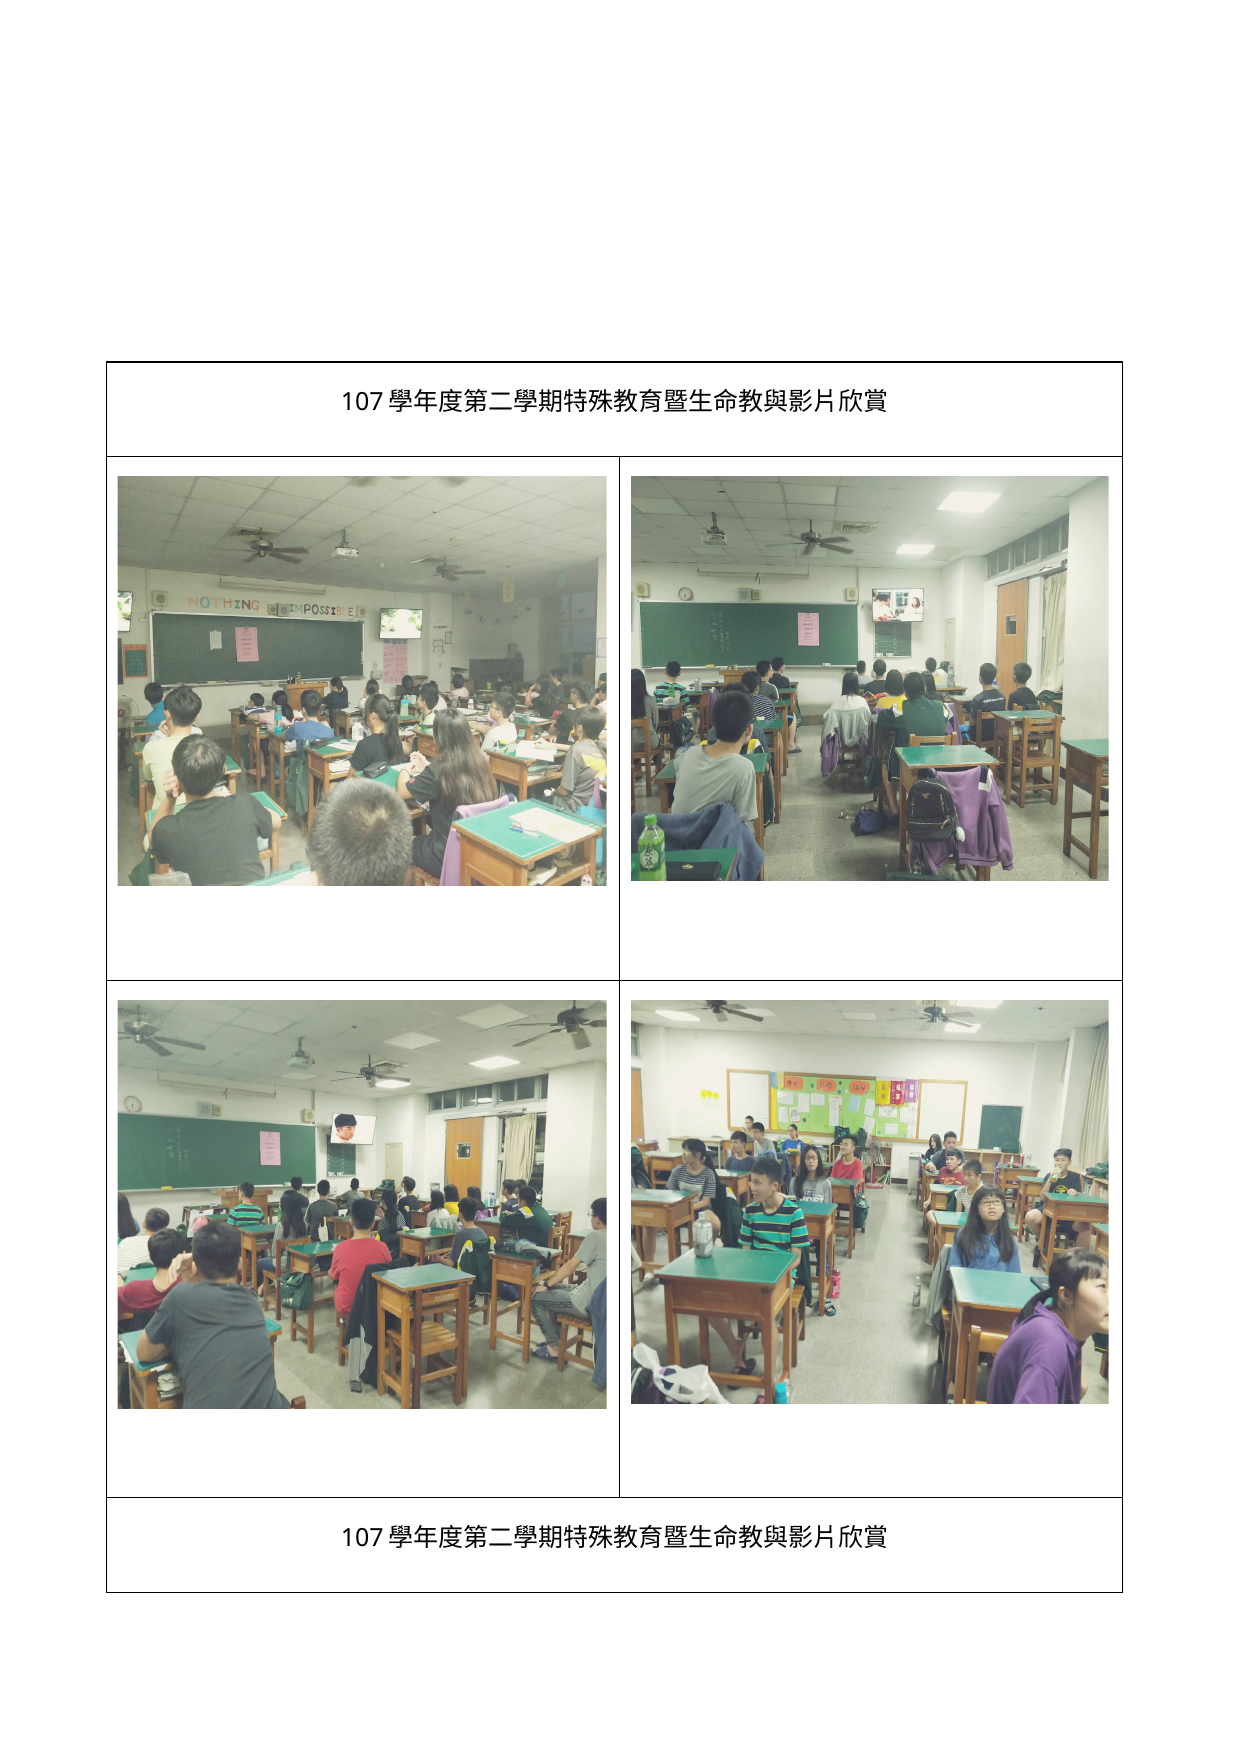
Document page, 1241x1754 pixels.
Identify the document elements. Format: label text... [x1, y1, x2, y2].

table_header 107學年度第二學期特殊教育暨生命教與影片欣賞 [107, 363, 1122, 456]
table_cell [620, 981, 1122, 1497]
table_cell [620, 457, 1122, 980]
picture [631, 476, 1109, 881]
table_cell [107, 457, 619, 980]
table_cell 107學年度第二學期特殊教育暨生命教與影片欣賞 [107, 1498, 1122, 1592]
table_cell [107, 981, 619, 1497]
picture [117, 1000, 607, 1409]
picture [631, 1000, 1109, 1404]
picture [117, 476, 607, 886]
